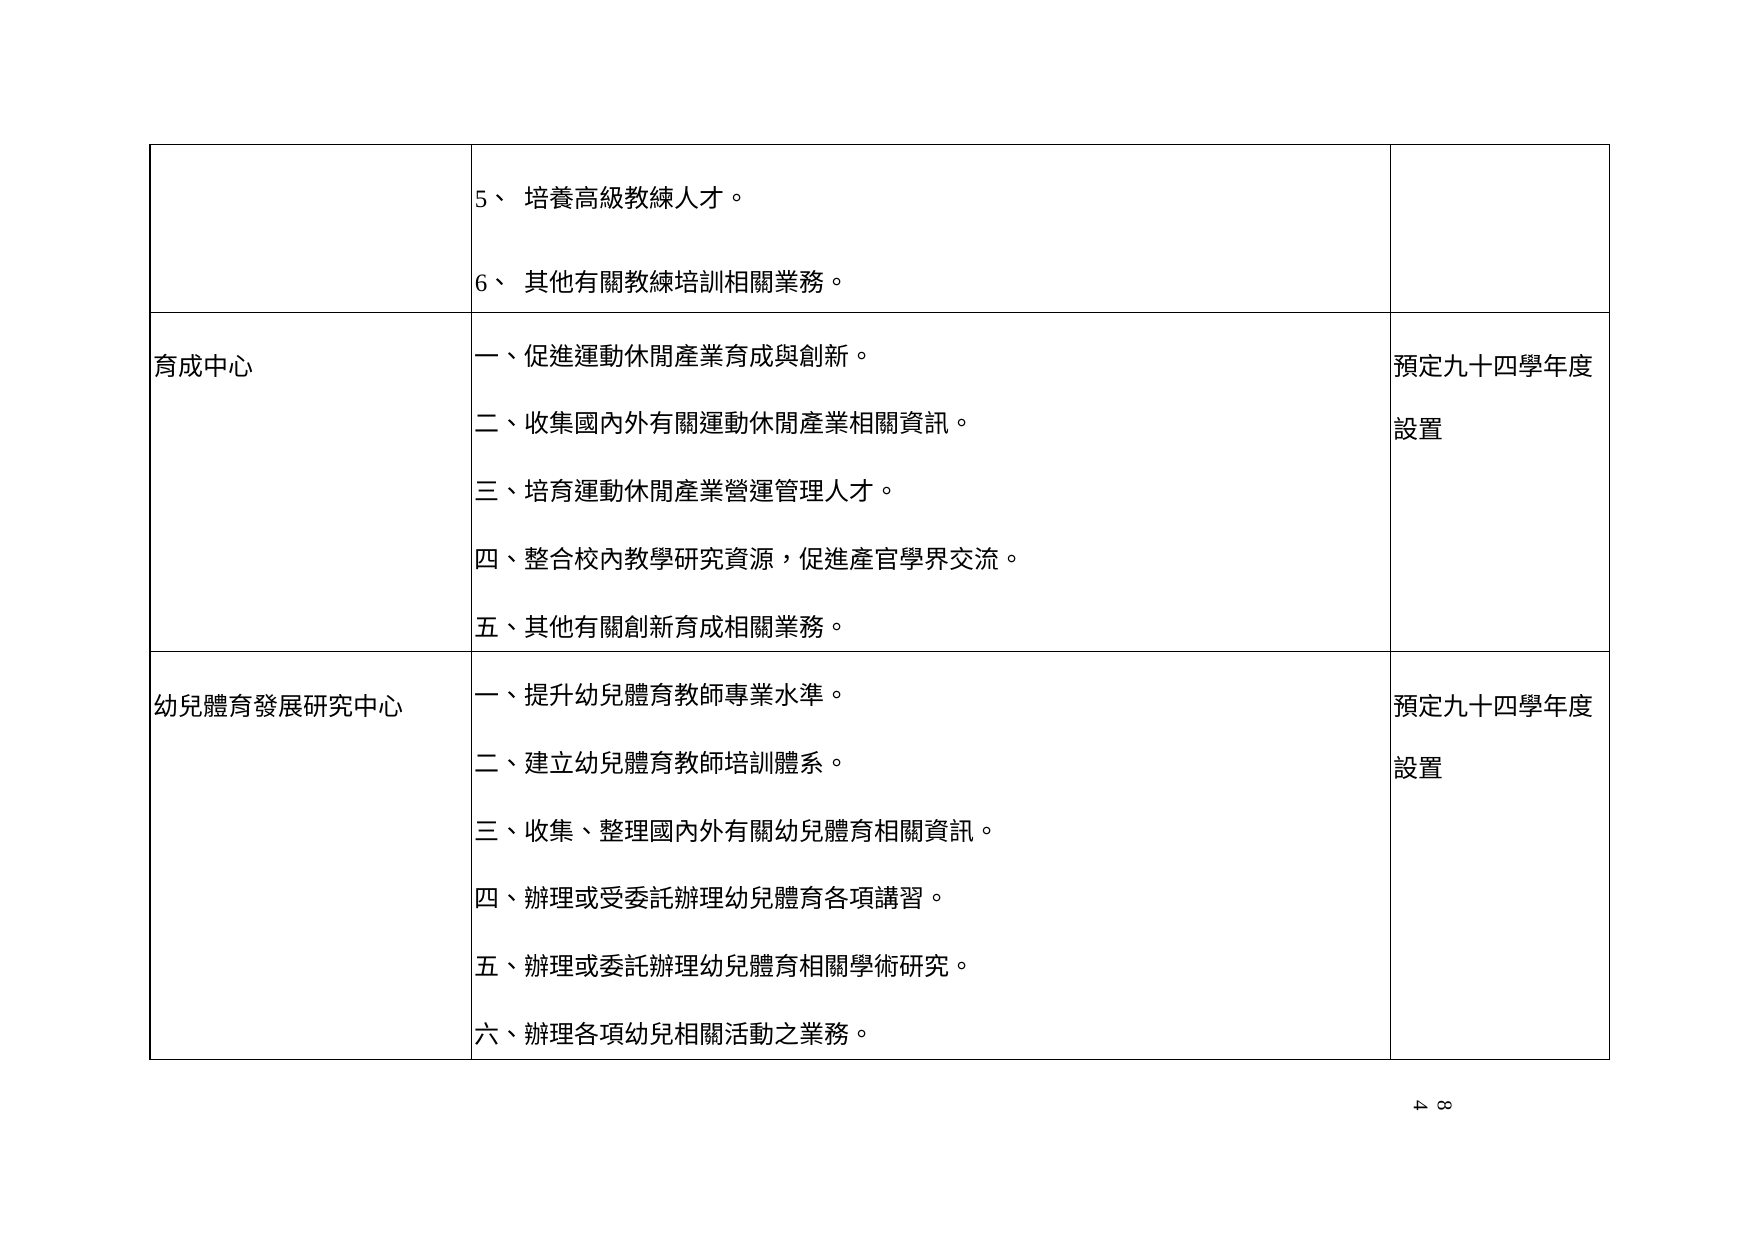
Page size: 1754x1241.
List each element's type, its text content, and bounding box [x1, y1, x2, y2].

table_cell [1391, 145, 1609, 312]
table_cell [151, 145, 471, 312]
table_cell 提升各單項國家級教練專業水準。 建立國家級教練培訓體系。 收集、整理國內外有關教練培訓相關資訊。 辦理或受委託辦理教練講習會。 培養高級教練人才。 其他有關教練培訓相關業務。 [472, 145, 1390, 312]
table_cell 預定九十四學年度設置 [1391, 652, 1609, 1058]
table_cell 育成中心 [151, 313, 471, 651]
table_cell 一、提升幼兒體育教師專業水準。 二、建立幼兒體育教師培訓體系。 三、收集、整理國內外有關幼兒體育相關資訊。 四、辦理或受委託辦理幼兒體育各項講習。 五、辦理或委託辦理幼兒體育相關學術研究。 六、辦理各項幼兒相關活動之業務。 [472, 652, 1390, 1058]
table_cell 幼兒體育發展研究中心 [151, 652, 471, 1058]
table_cell 預定九十四學年度設置 [1391, 313, 1609, 651]
table_cell 一、促進運動休閒產業育成與創新。 二、收集國內外有關運動休閒產業相關資訊。 三、培育運動休閒產業營運管理人才。 四、整合校內教學研究資源，促進產官學界交流。 五、其他有關創新育成相關業務。 [472, 313, 1390, 651]
